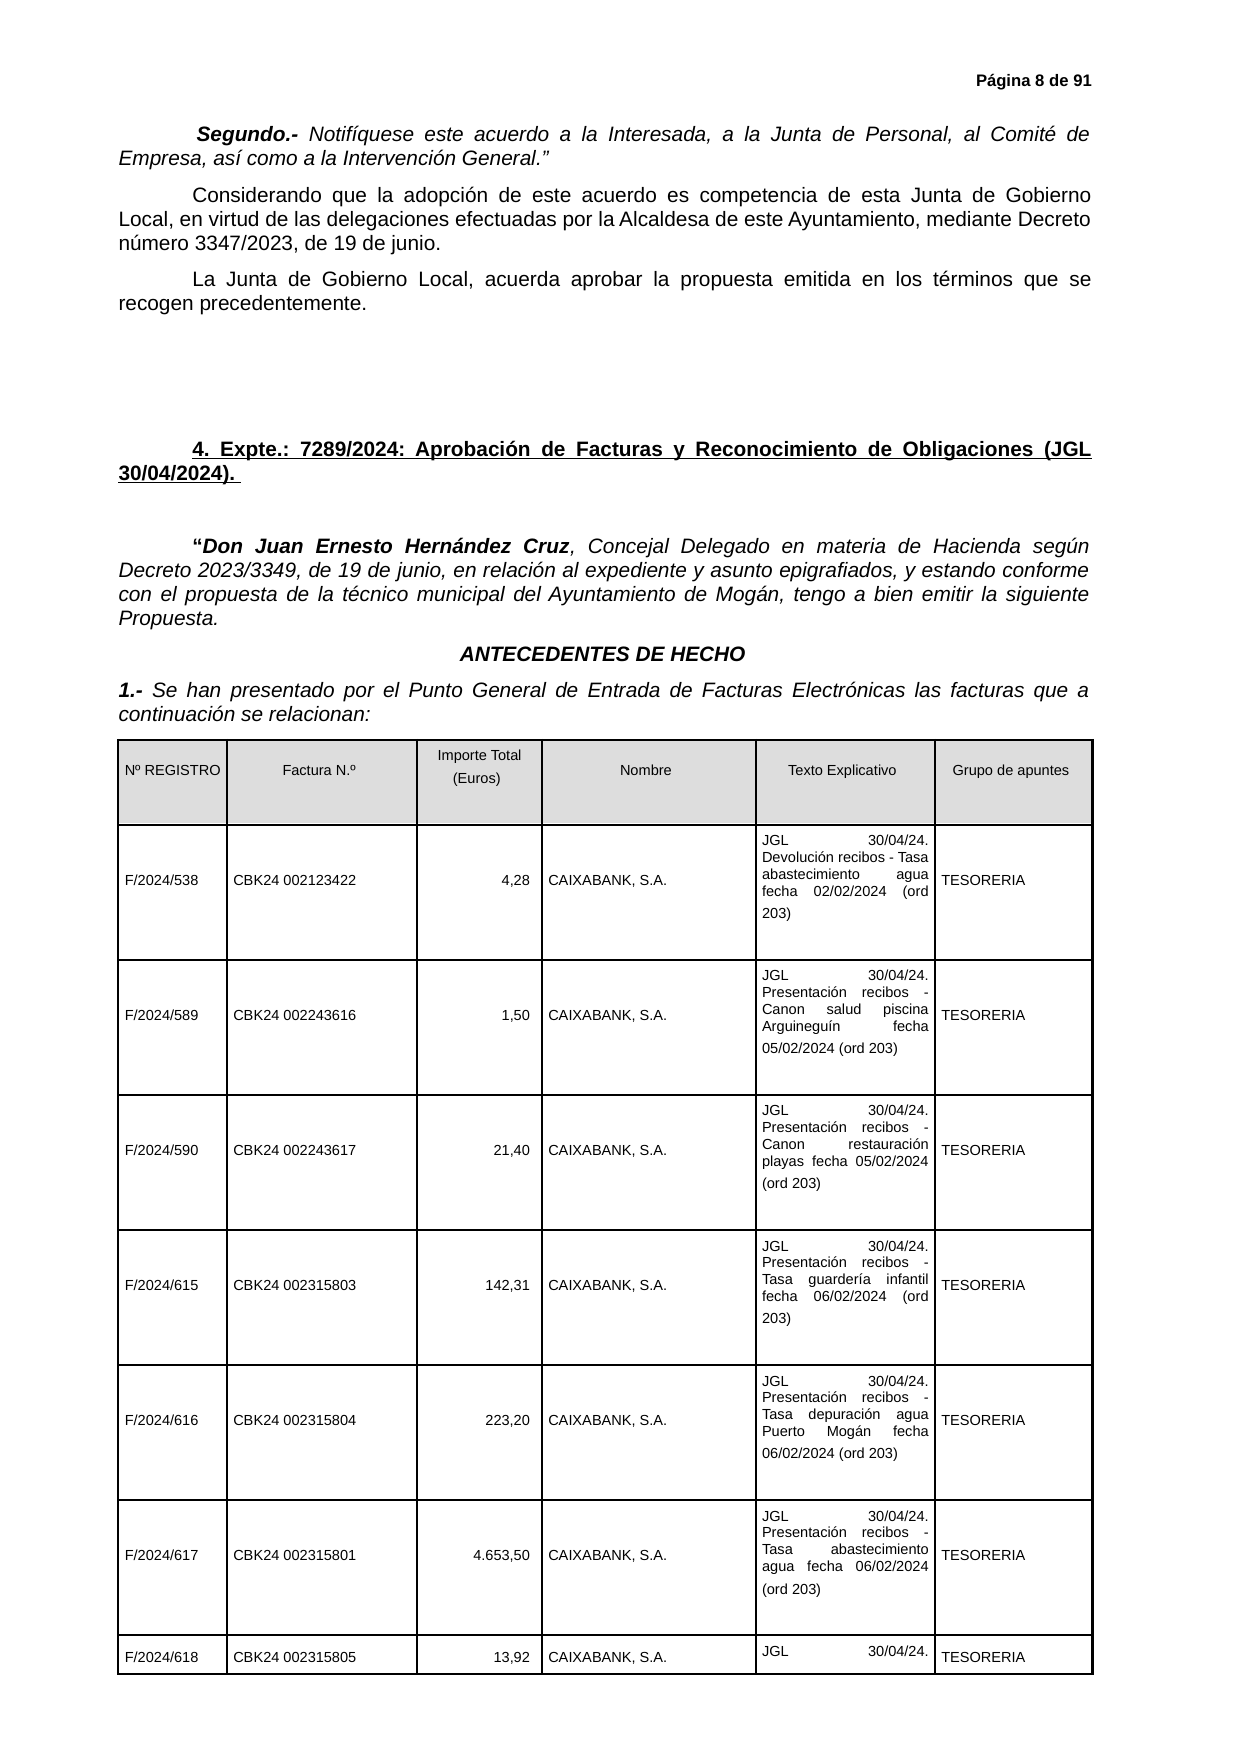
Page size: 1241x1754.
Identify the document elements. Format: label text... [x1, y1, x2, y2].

table_cell CAIXABANK, S.A. [543, 1231, 755, 1364]
table_cell JGL 30/04/24. Devolución recibos - Tasa abastecimiento agua fecha 02/02/2024 (ord 203) [757, 826, 934, 959]
text “Don Juan Ernesto Hernández Cruz, Concejal Delegado en materia de Hacienda según Decreto 2023/3349, de 19 de junio, en relación al expediente y asunto epigrafiados, y estando conforme con el propuesta de la técnico municipal del Ayuntamiento de Mogán, tengo a bien emitir la siguiente Propuesta. [118, 533, 1092, 629]
table_header Factura N.º [228, 741, 416, 823]
table_cell CBK24 002243617 [228, 1096, 416, 1229]
text Segundo.- Notifíquese este acuerdo a la Interesada, a la Junta de Personal, al Comité de Empresa, así como a la Intervención General.” [118, 122, 1092, 170]
table_cell JGL 30/04/24. Presentación recibos - Tasa guardería infantil fecha 06/02/2024 (ord 203) [757, 1231, 934, 1364]
table_cell F/2024/615 [119, 1231, 226, 1364]
table_header Nombre [543, 741, 755, 823]
table_cell TESORERIA [936, 1366, 1091, 1499]
table_cell 13,92 [418, 1636, 541, 1673]
table_cell F/2024/617 [119, 1501, 226, 1634]
table_cell CBK24 002123422 [228, 826, 416, 959]
text 4. Expte.: 7289/2024: Aprobación de Facturas y Reconocimiento de Obligaciones (JGL 30/04/2024). [118, 437, 1092, 484]
table_cell CAIXABANK, S.A. [543, 961, 755, 1094]
table_cell CAIXABANK, S.A. [543, 1366, 755, 1499]
table_cell CAIXABANK, S.A. [543, 826, 755, 959]
table_cell JGL 30/04/24. [757, 1636, 934, 1673]
table_cell 1,50 [418, 961, 541, 1094]
text La Junta de Gobierno Local, acuerda aprobar la propuesta emitida en los términos que se recogen precedentemente. [118, 267, 1092, 315]
table_cell CBK24 002315801 [228, 1501, 416, 1634]
table_cell CAIXABANK, S.A. [543, 1501, 755, 1634]
table_header Texto Explicativo [757, 741, 934, 823]
table_cell F/2024/618 [119, 1636, 226, 1673]
text 1.- Se han presentado por el Punto General de Entrada de Facturas Electrónicas las facturas que a continuación se relacionan: [118, 678, 1092, 726]
table_cell CAIXABANK, S.A. [543, 1636, 755, 1673]
table_header Nº REGISTRO [119, 741, 226, 823]
table_cell 21,40 [418, 1096, 541, 1229]
table_cell CBK24 002315803 [228, 1231, 416, 1364]
table_cell F/2024/616 [119, 1366, 226, 1499]
table_cell CAIXABANK, S.A. [543, 1096, 755, 1229]
table_cell JGL 30/04/24. Presentación recibos - Tasa abastecimiento agua fecha 06/02/2024 (ord 203) [757, 1501, 934, 1634]
table_cell TESORERIA [936, 826, 1091, 959]
table_cell TESORERIA [936, 1636, 1091, 1673]
table_cell CBK24 002315805 [228, 1636, 416, 1673]
table_cell F/2024/589 [119, 961, 226, 1094]
table_cell TESORERIA [936, 961, 1091, 1094]
table_cell TESORERIA [936, 1231, 1091, 1364]
table_cell CBK24 002315804 [228, 1366, 416, 1499]
table_cell 4,28 [418, 826, 541, 959]
table_cell 4.653,50 [418, 1501, 541, 1634]
table_cell CBK24 002243616 [228, 961, 416, 1094]
table_cell F/2024/590 [119, 1096, 226, 1229]
text Considerando que la adopción de este acuerdo es competencia de esta Junta de Gobierno Local, en virtud de las delegaciones efectuadas por la Alcaldesa de este Ayuntamiento, mediante Decreto número 3347/2023, de 19 de junio. [118, 182, 1092, 254]
table_cell JGL 30/04/24. Presentación recibos - Tasa depuración agua Puerto Mogán fecha 06/02/2024 (ord 203) [757, 1366, 934, 1499]
table_cell 142,31 [418, 1231, 541, 1364]
table_cell TESORERIA [936, 1501, 1091, 1634]
table_cell JGL 30/04/24. Presentación recibos - Canon restauración playas fecha 05/02/2024 (ord 203) [757, 1096, 934, 1229]
table_header Grupo de apuntes [936, 741, 1091, 823]
text ANTECEDENTES DE HECHO [118, 642, 1092, 666]
table_header Importe Total (Euros) [418, 741, 541, 823]
table_cell F/2024/538 [119, 826, 226, 959]
table_cell TESORERIA [936, 1096, 1091, 1229]
table_cell JGL 30/04/24. Presentación recibos - Canon salud piscina Arguineguín fecha 05/02/2024 (ord 203) [757, 961, 934, 1094]
table_cell 223,20 [418, 1366, 541, 1499]
